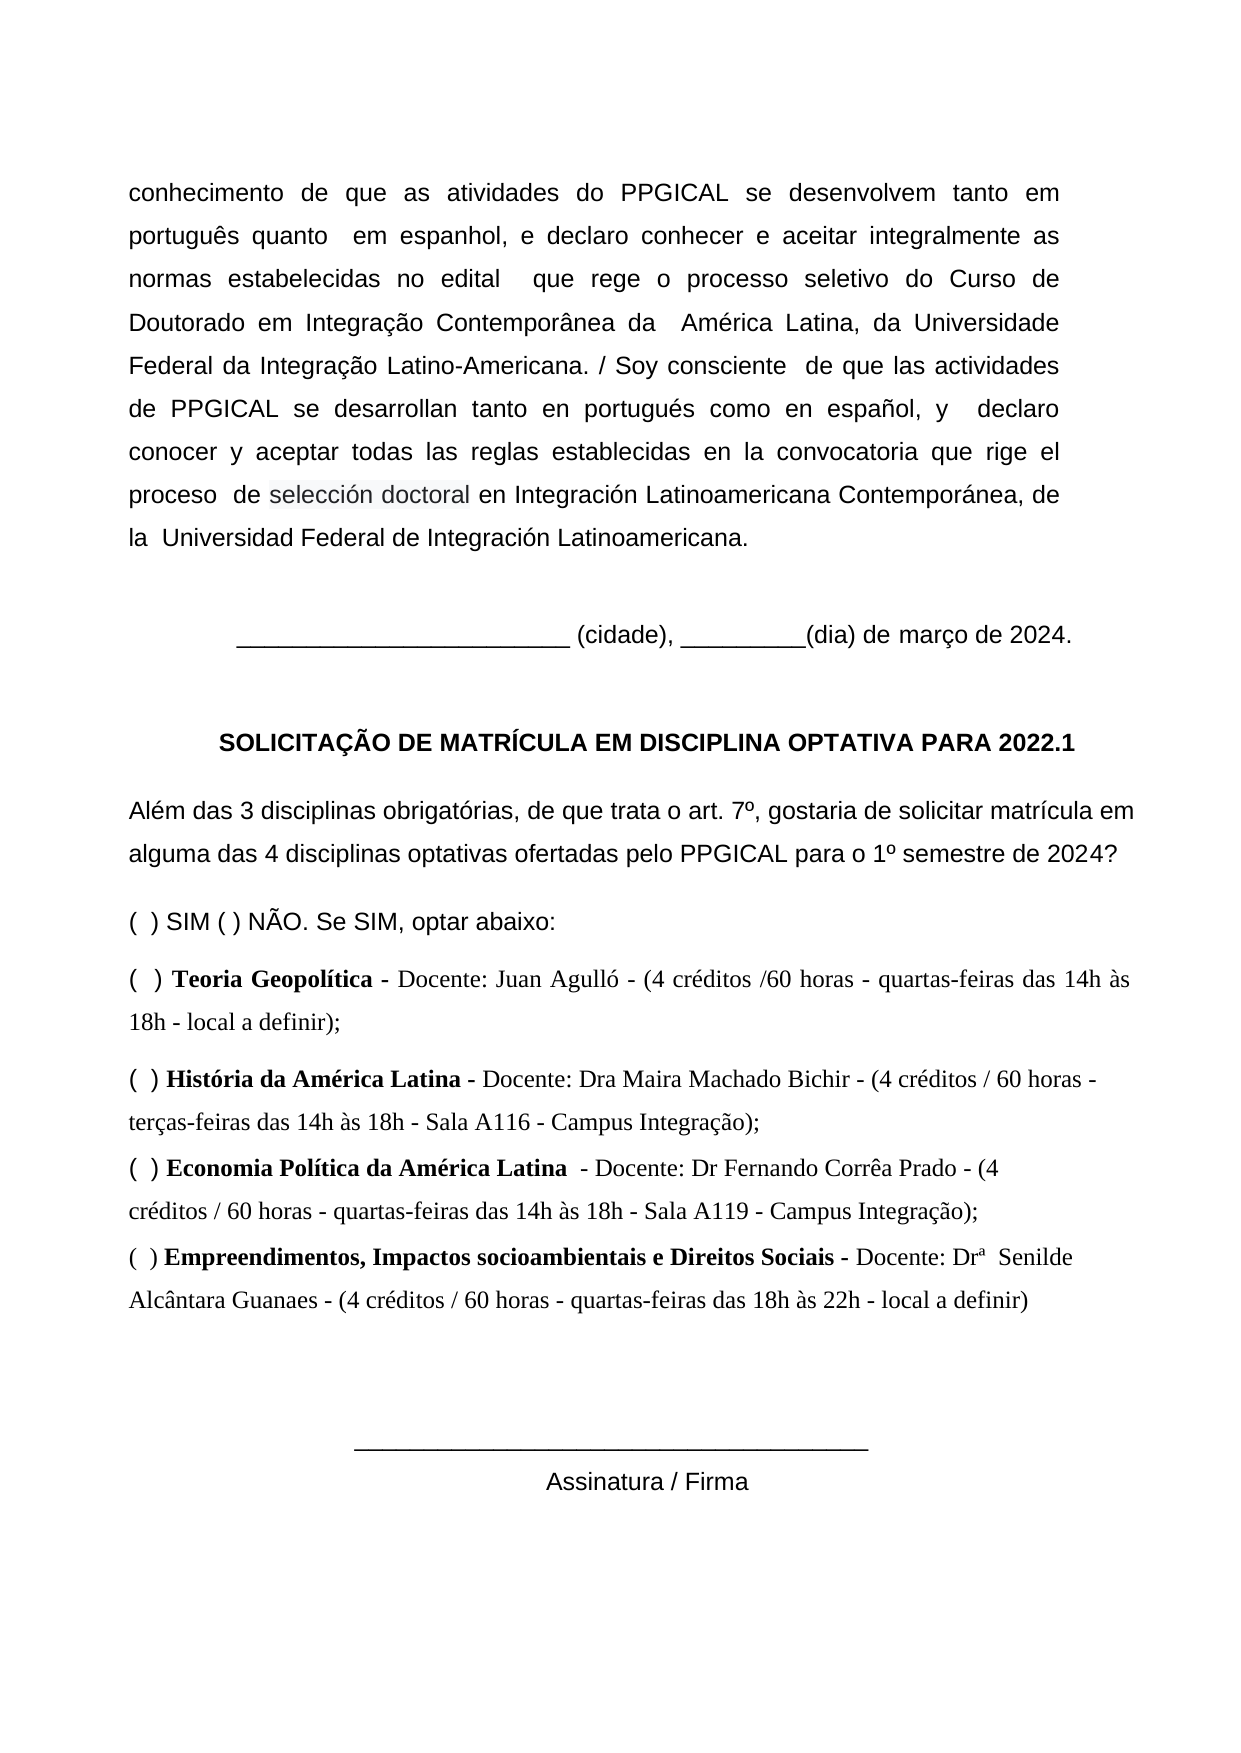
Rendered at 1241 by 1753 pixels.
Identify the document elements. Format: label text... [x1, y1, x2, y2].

text Além das 3 disciplinas obrigatórias, de que trata o art. 7º, gostaria de solicitar matrícula em alguma das 4 disciplinas optativas ofertadas pelo PPGICAL para o 1º semestre de 2024? [128, 796, 1167, 868]
text _____________________________________ [128, 1423, 1095, 1452]
text ( ) Economia Política da América Latina - Docente: Dr Fernando Corrêa Prado - (4 créditos / 60 horas - quartas-feiras das 14h às 18h - Sala A119 - Campus Integração); [128, 1153, 1095, 1225]
text ________________________ (cidade), _________(dia) de março de 2024. [128, 621, 1072, 649]
text conhecimento de que as atividades do PPGICAL se desenvolvem tanto em português quanto em espanhol, e declaro conhecer e aceitar integralmente as normas estabelecidas no edital que rege o processo seletivo do Curso de Doutorado em Integração Contemporânea da América Latina, da Universidade Federal da Integração Latino-Americana. / Soy consciente de que las actividades de PPGICAL se desarrollan tanto en portugués como en español, y declaro conocer y aceptar todas las reglas establecidas en la convocatoria que rige el proceso de selección doctoral en Integración Latinoamericana Contemporánea, de la Universidad Federal de Integración Latinoamericana. [128, 178, 1061, 552]
text ( ) Teoria Geopolítica - Docente: Juan Agulló - (4 créditos /60 horas - quartas-feiras das 14h às 18h - local a definir); [128, 964, 1131, 1036]
text ( ) História da América Latina - Docente: Dra Maira Machado Bichir - (4 créditos / 60 horas - terças-feiras das 14h às 18h - Sala A116 - Campus Integração); [128, 1064, 1131, 1136]
text SOLICITAÇÃO DE MATRÍCULA EM DISCIPLINA OPTATIVA PARA 2022.1 [128, 728, 1166, 757]
text ( ) Empreendimentos, Impactos socioambientais e Direitos Sociais - Docente: Drª Senilde Alcântara Guanaes - (4 créditos / 60 horas - quartas-feiras das 18h às 22h - local a definir) [128, 1242, 1095, 1314]
text Assinatura / Firma [128, 1467, 1166, 1495]
text ( ) SIM ( ) NÃO. Se SIM, optar abaixo: [128, 907, 1167, 936]
